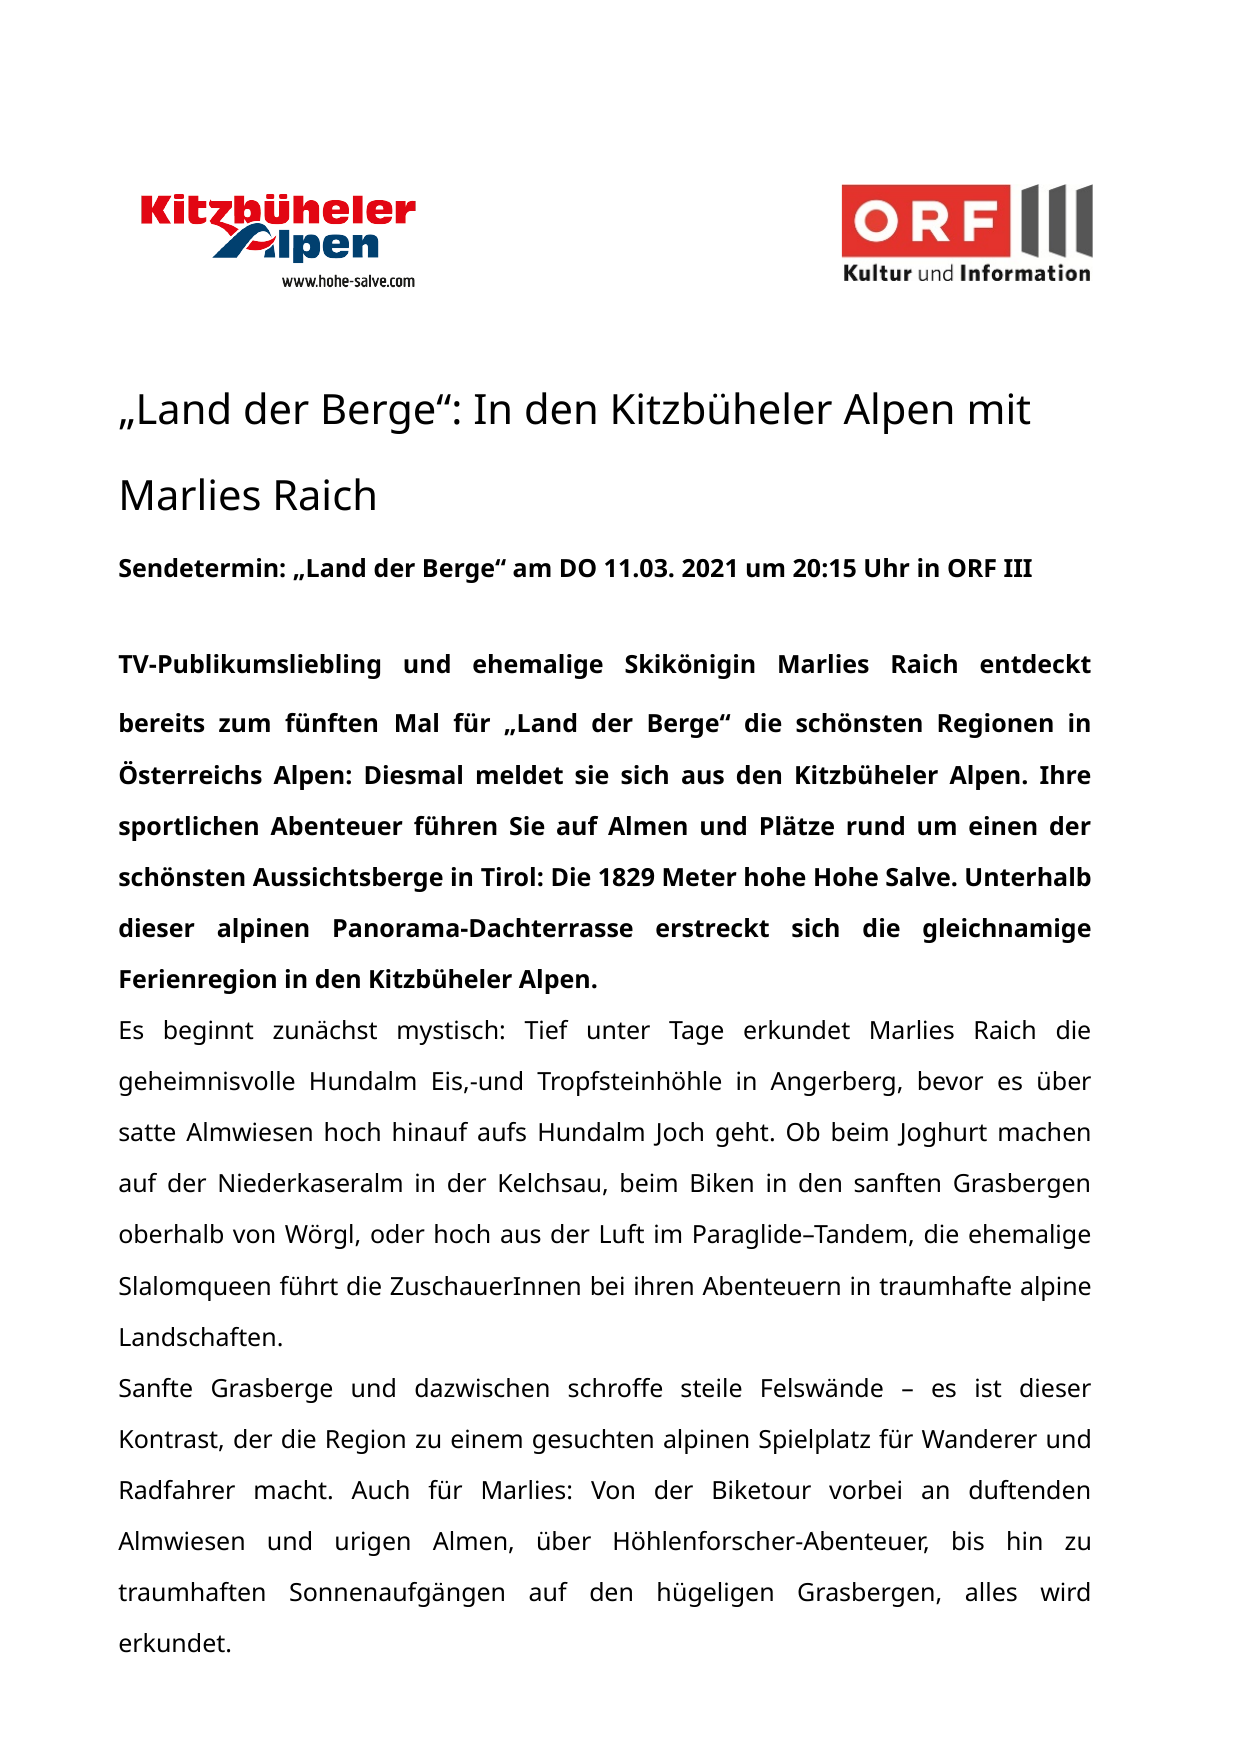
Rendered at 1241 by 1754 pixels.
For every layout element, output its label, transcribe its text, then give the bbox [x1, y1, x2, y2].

text Sanfte Grasberge und dazwischen schroffe steile Felswände – es ist dieser Kontrast, der die Region zu einem gesuchten alpinen Spielplatz für Wanderer und Radfahrer macht. Auch für Marlies: Von der Biketour vorbei an duftenden Almwiesen und urigen Almen, über Höhlenforscher-Abenteuer, bis hin zu traumhaften Sonnenaufgängen auf den hügeligen Grasbergen, alles wird erkundet. [118, 1370, 1093, 1659]
text Es beginnt zunächst mystisch: Tief unter Tage erkundet Marlies Raich die geheimnisvolle Hundalm Eis,-und Tropfsteinhöhle in Angerberg, bevor es über satte Almwiesen hoch hinauf aufs Hundalm Joch geht. Ob beim Joghurt machen auf der Niederkaseralm in der Kelchsau, beim Biken in den sanften Grasbergen oberhalb von Wörgl, oder hoch aus der Luft im Paraglide–Tandem, die ehemalige Slalomqueen führt die ZuschauerInnen bei ihren Abenteuern in traumhafte alpine Landschaften. [118, 1013, 1093, 1353]
text Sendetermin: „Land der Berge“ am DO 11.03. 2021 um 20:15 Uhr in ORF III [118, 550, 1093, 584]
text TV-Publikumsliebling und ehemalige Skikönigin Marlies Raich entdeckt bereits zum fünften Mal für „Land der Berge“ die schönsten Regionen in Österreichs Alpen: Diesmal meldet sie sich aus den Kitzbüheler Alpen. Ihre sportlichen Abenteuer führen Sie auf Almen und Plätze rund um einen der schönsten Aussichtsberge in Tirol: Die 1829 Meter hohe Hohe Salve. Unterhalb dieser alpinen Panorama-Dachterrasse erstreckt sich die gleichnamige Ferienregion in den Kitzbüheler Alpen. [118, 647, 1093, 996]
text „Land der Berge“: In den Kitzbüheler Alpen mit Marlies Raich [118, 380, 1093, 522]
